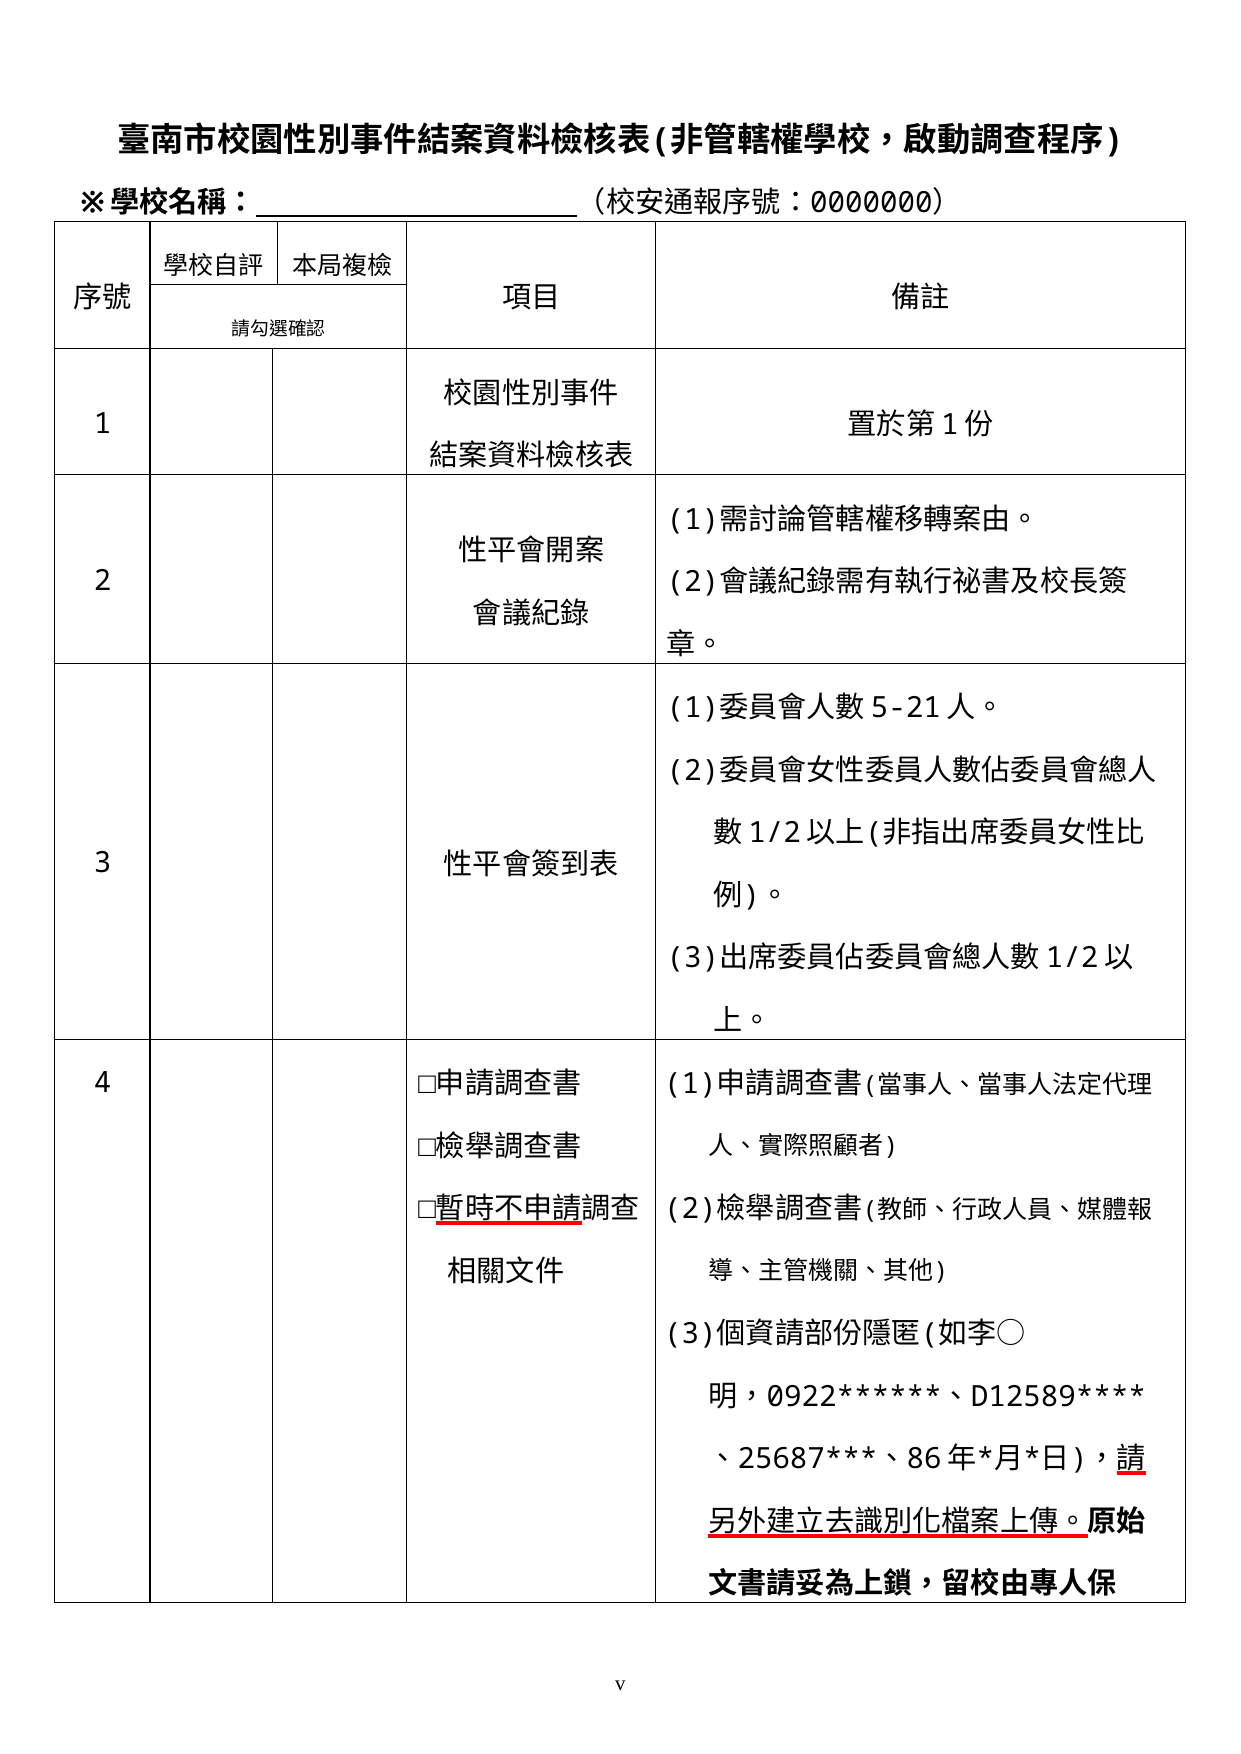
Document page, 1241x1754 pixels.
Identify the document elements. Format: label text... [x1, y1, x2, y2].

table_cell 4 [55, 1040, 149, 1602]
table_header 本局複檢 [278, 222, 406, 284]
table_cell (1)委員會人數5-21人。 (2)委員會女性委員人數佔委員會總人數1/2以上(非指出席委員女性比例)。 (3)出席委員佔委員會總人數1/2以上。 [656, 664, 1185, 1038]
table_cell 置於第1份 [656, 349, 1185, 474]
table_cell [273, 349, 406, 474]
table_cell [273, 664, 406, 1038]
table_cell [273, 1040, 406, 1602]
text ※學校名稱： （校安通報序號：0000000） [75, 158, 1165, 221]
table_cell 1 [55, 349, 149, 474]
table_header 學校自評 [151, 222, 277, 284]
table_cell 校園性別事件 結案資料檢核表 [407, 349, 655, 474]
table_cell (1)申請調查書(當事人、當事人法定代理人、實際照顧者) (2)檢舉調查書(教師、行政人員、媒體報導、主管機關、其他) (3)個資請部份隱匿(如李○明，0922******、D12589****、25687***、86年*月*日)，請另外建立去識別化檔案上傳。原始文書請妥為上鎖，留校由專人保 [656, 1040, 1185, 1602]
table_cell 請勾選確認 [151, 285, 406, 348]
table_cell 性平會簽到表 [407, 664, 655, 1038]
table_cell [151, 664, 272, 1038]
table_cell 性平會開案 會議紀錄 [407, 475, 655, 662]
table_cell (1)需討論管轄權移轉案由。 (2)會議紀錄需有執行祕書及校長簽章。 [656, 475, 1185, 662]
table_header 序號 [55, 222, 149, 348]
table_cell [151, 1040, 272, 1602]
text 臺南市校園性別事件結案資料檢核表(非管轄權學校，啟動調查程序) [75, 96, 1165, 158]
table_cell [151, 475, 272, 662]
table_cell □申請調查書 □檢舉調查書 □暫時不申請調查相關文件 [407, 1040, 655, 1602]
table_cell 2 [55, 475, 149, 662]
table_cell 3 [55, 664, 149, 1038]
table_header 項目 [407, 222, 655, 348]
table_cell [273, 475, 406, 662]
table_cell [151, 349, 272, 474]
table_header 備註 [656, 222, 1185, 348]
